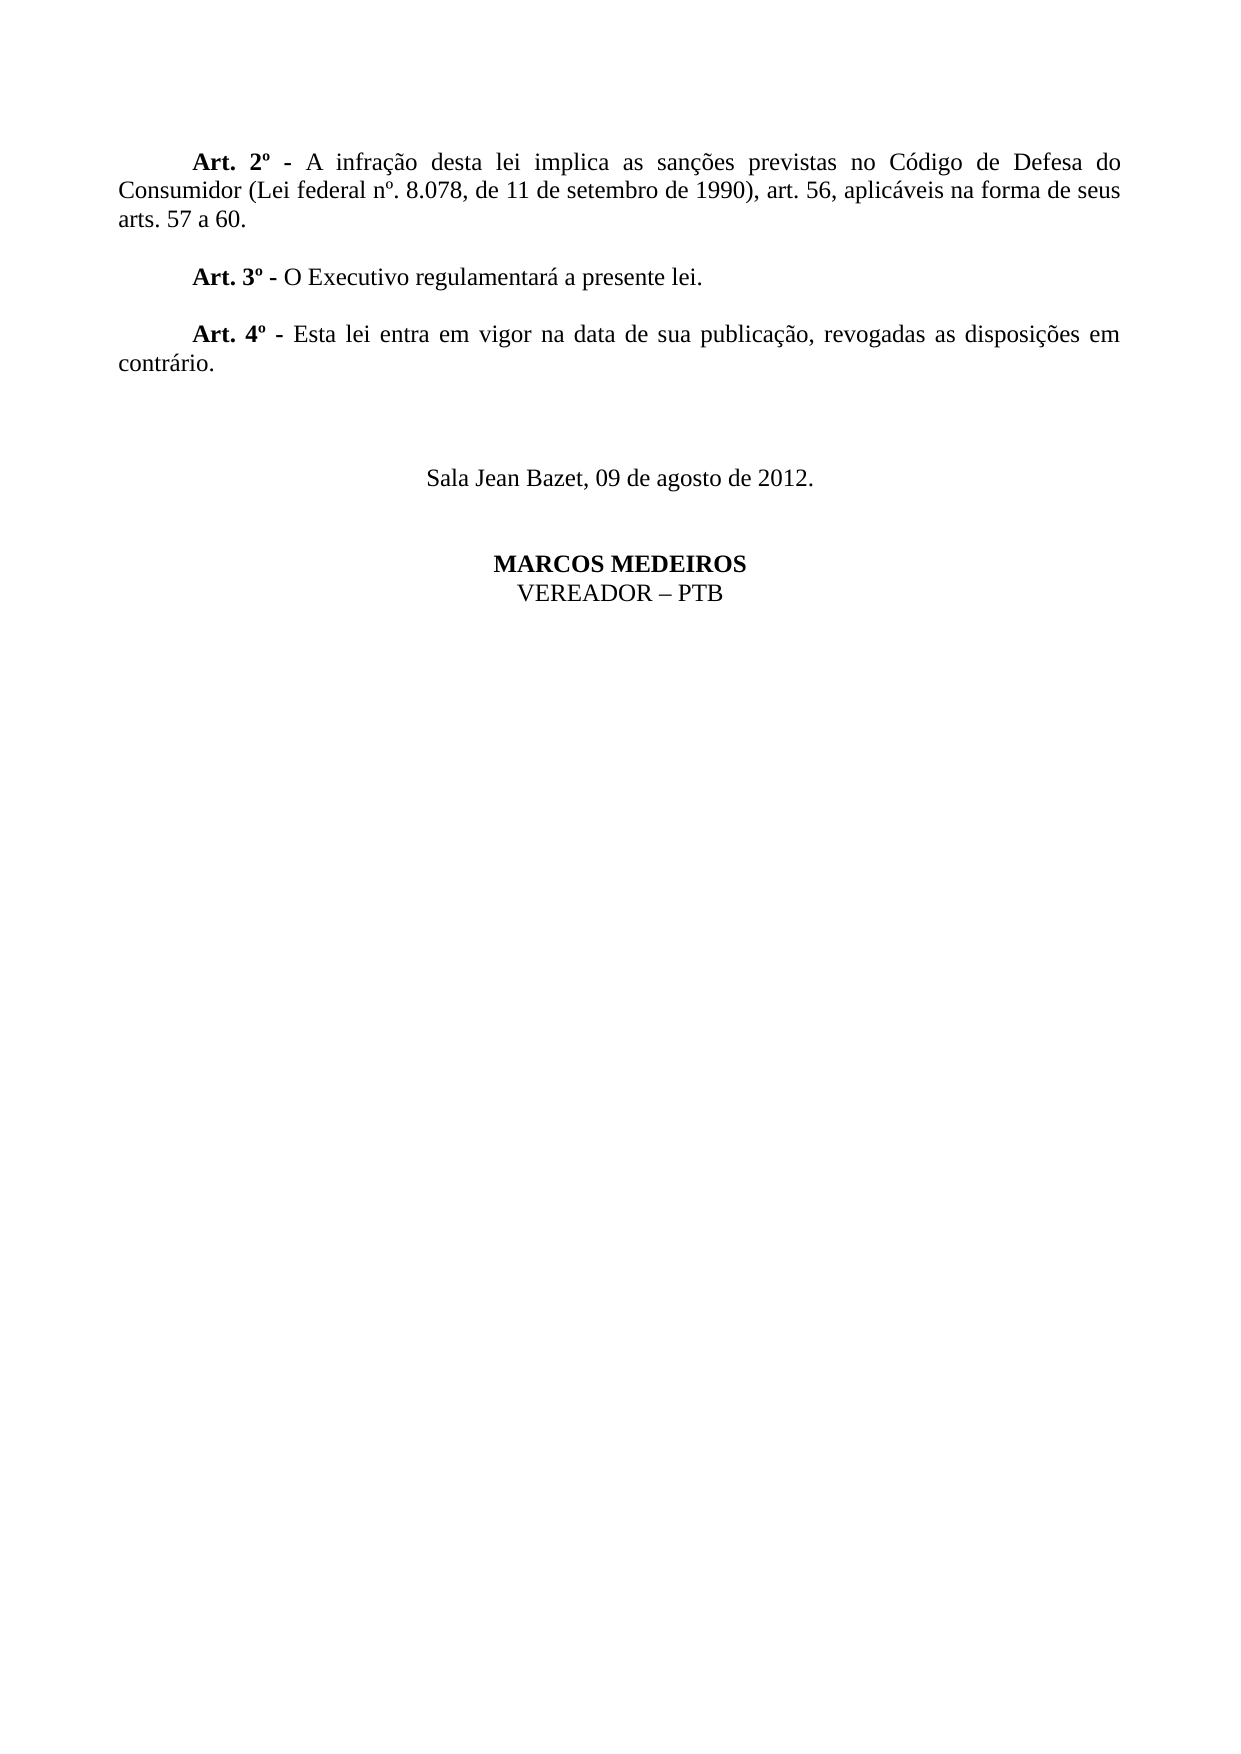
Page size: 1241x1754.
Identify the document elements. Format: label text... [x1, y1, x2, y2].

text Art. 4º - Esta lei entra em vigor na data de sua publicação, revogadas as disposições em contrário. [118, 319, 1122, 377]
text VEREADOR – PTB [118, 578, 1122, 607]
text Art. 3º - O Executivo regulamentará a presente lei. [118, 262, 1122, 291]
text MARCOS MEDEIROS [118, 549, 1122, 578]
text Sala Jean Bazet, 09 de agosto de 2012. [118, 463, 1122, 492]
text Art. 2º - A infração desta lei implica as sanções previstas no Código de Defesa do Consumidor (Lei federal nº. 8.078, de 11 de setembro de 1990), art. 56, aplicáveis na forma de seus arts. 57 a 60. [118, 147, 1122, 233]
